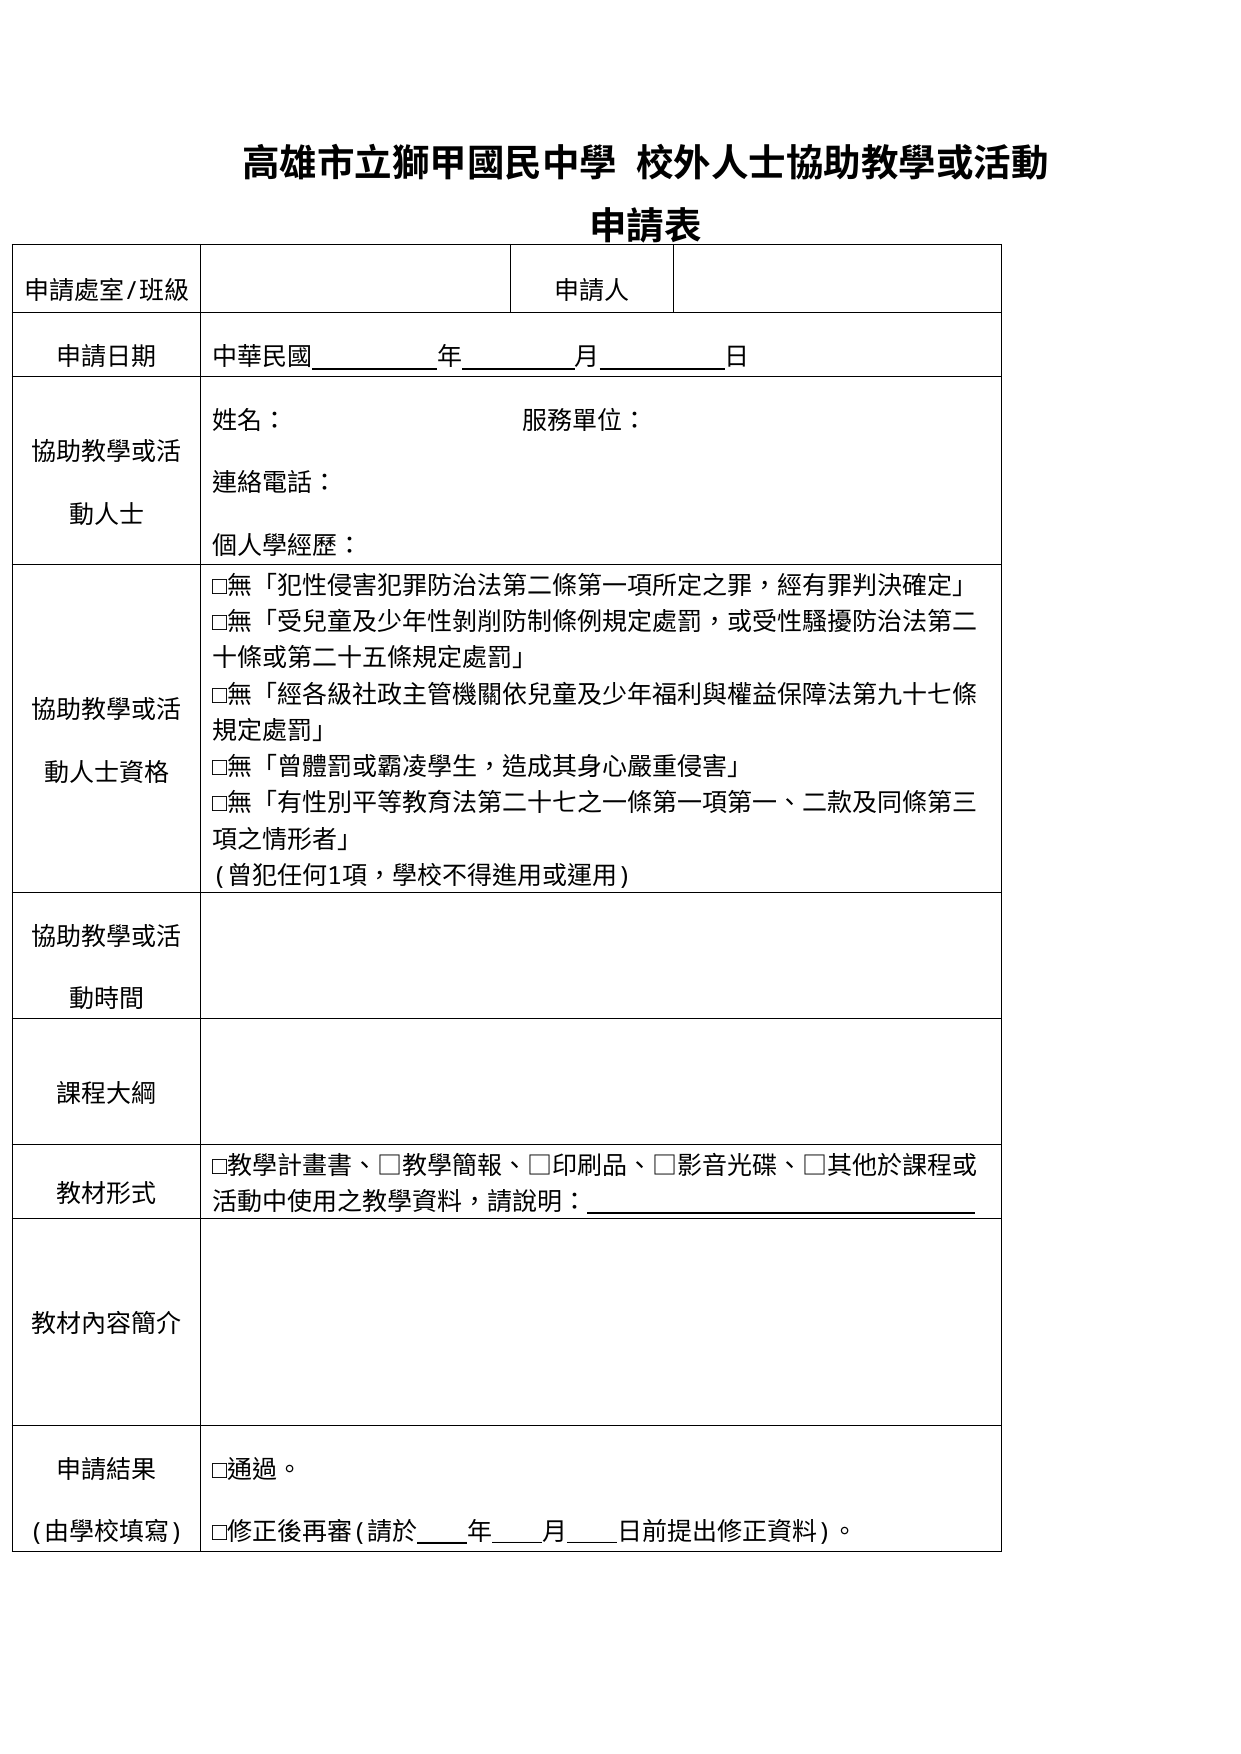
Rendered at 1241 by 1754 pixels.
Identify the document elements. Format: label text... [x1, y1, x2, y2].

table_cell [201, 893, 1001, 1018]
table_cell 協助教學或活動時間 [13, 893, 200, 1018]
table_header 申請人 [511, 245, 673, 312]
table_header 申請處室/班級 [13, 245, 200, 312]
text 申請表 [163, 181, 1128, 244]
table_cell 協助教學或活動人士 [13, 377, 200, 564]
table_cell 教材內容簡介 [13, 1219, 200, 1424]
table_cell 姓名： 連絡電話： 個人學經歷： [201, 377, 511, 564]
table_cell 中華民國 年 月 日 [201, 313, 1001, 376]
table_cell □無「犯性侵害犯罪防治法第二條第一項所定之罪，經有罪判決確定」 □無「受兒童及少年性剝削防制條例規定處罰，或受性騷擾防治法第二十條或第二十五條規定處罰」 □無「經各級社政主管機關依兒童及少年福利與權益保障法第九十七條規定處罰」 □無「曾體罰或霸凌學生，造成其身心嚴重侵害」 □無「有性別平等教育法第二十七之一條第一項第一、二款及同條第三項之情形者」 (曾犯任何1項，學校不得進用或運用) [201, 565, 1001, 892]
table_cell [201, 1019, 1001, 1144]
text 高雄市立獅甲國民中學 校外人士協助教學或活動 [163, 119, 1128, 181]
table_cell [201, 1219, 1001, 1424]
table_cell 申請結果 (由學校填寫) [13, 1426, 200, 1551]
table_cell 教材形式 [13, 1145, 200, 1218]
table_cell 服務單位： [511, 377, 1001, 564]
table_header [201, 245, 510, 312]
table_header [674, 245, 1001, 312]
table_cell 課程大綱 [13, 1019, 200, 1144]
table_cell □通過。 □修正後再審(請於＿＿年＿＿月＿＿日前提出修正資料)。 [201, 1426, 1001, 1551]
table_cell 協助教學或活動人士資格 [13, 565, 200, 892]
table_cell □教學計畫書、□教學簡報、□印刷品、□影音光碟、□其他於課程或活動中使用之教學資料，請說明： [201, 1145, 1001, 1218]
table_cell 申請日期 [13, 313, 200, 376]
